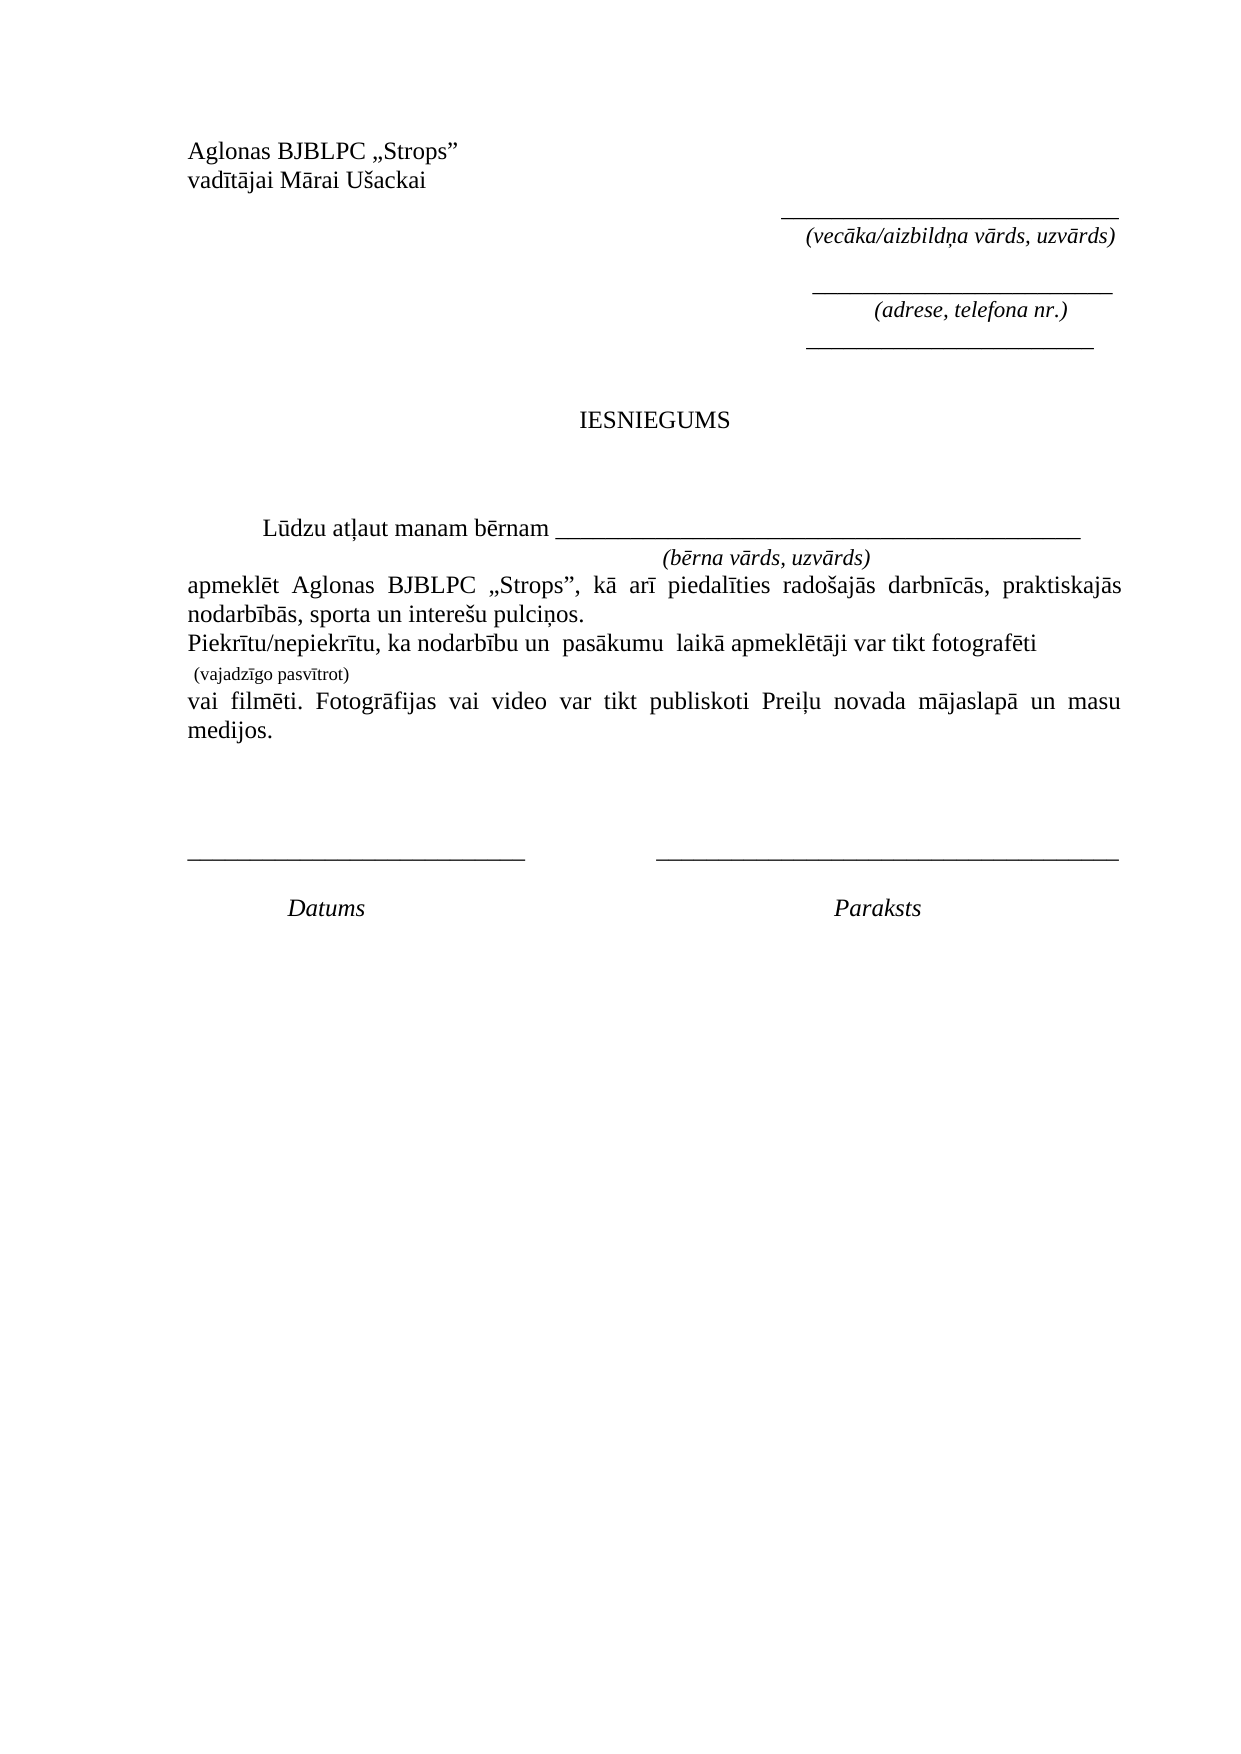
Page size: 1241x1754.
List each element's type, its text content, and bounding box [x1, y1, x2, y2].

text ___________________________ [187, 193, 1122, 222]
text (vecāka/aizbildņa vārds, uzvārds) [262, 222, 1122, 248]
text apmeklēt Aglonas BJBLPC „Strops”, kā arī piedalīties radošajās darbnīcās, praktiskajās nodarbībās, sporta un interešu pulciņos. [187, 571, 1122, 628]
text _______________________ [262, 323, 1122, 352]
text ––––––––––––––––––––––––––– ––––––––––––––––––––––––––––––––––––– [187, 843, 1122, 872]
text Aglonas BJBLPC „Strops” [187, 136, 1122, 165]
text Piekrītu/nepiekrītu, ka nodarbību un pasākumu laikā apmeklētāji var tikt fotografēti [187, 628, 1122, 657]
text (adrese, telefona nr.) [262, 296, 1122, 323]
text Lūdzu atļaut manam bērnam __________________________________________ [187, 513, 1122, 542]
text vadītājai Mārai Ušackai [187, 165, 1122, 193]
text (bērna vārds, uzvārds) [187, 542, 1122, 571]
text IESNIEGUMS [187, 405, 1122, 434]
text ________________________ [187, 268, 1122, 296]
text (vajadzīgo pasvītrot) [187, 657, 1122, 686]
text vai filmēti. Fotogrāfijas vai video var tikt publiskoti Preiļu novada mājaslapā un masu medijos. [187, 686, 1122, 743]
text Datums Paraksts [187, 893, 1122, 921]
